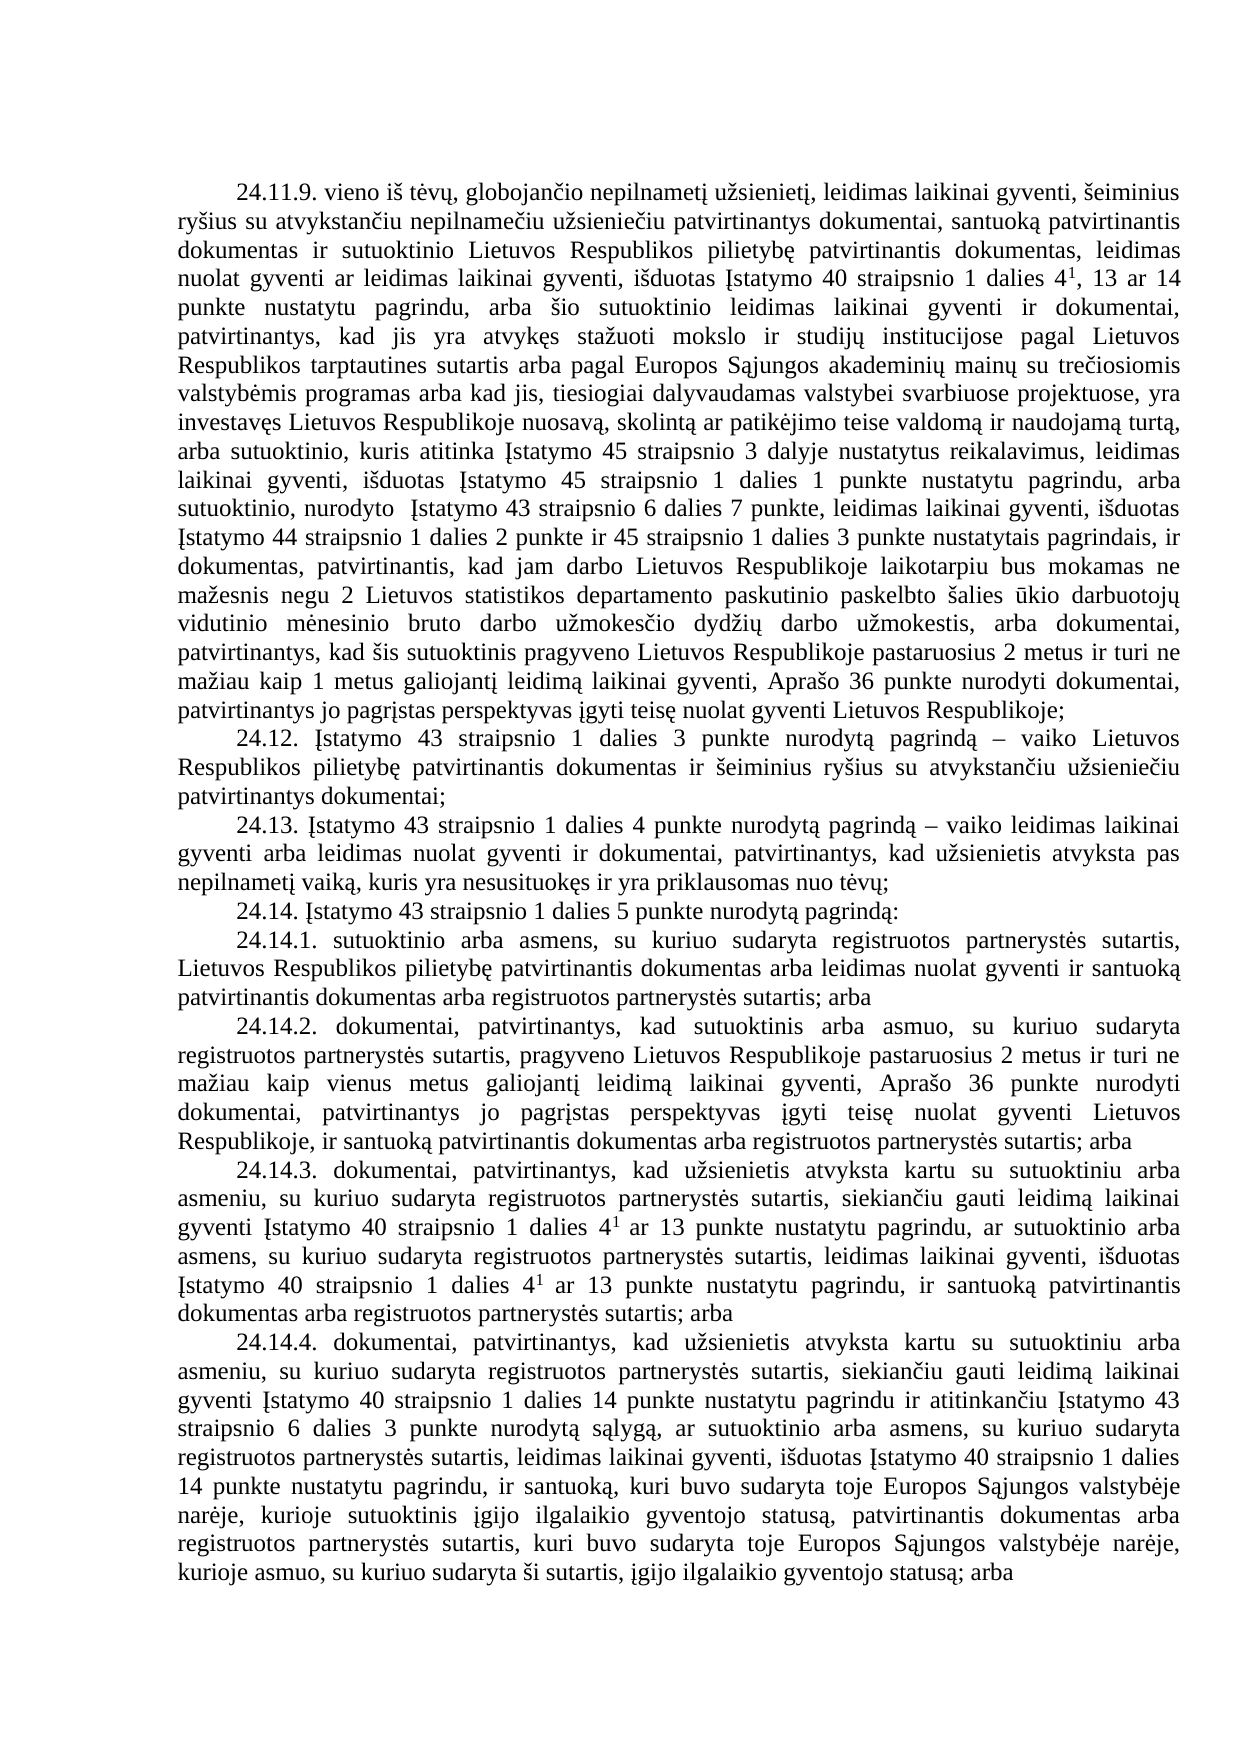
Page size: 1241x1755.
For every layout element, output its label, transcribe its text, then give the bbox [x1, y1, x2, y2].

text 24.14.2. dokumentai, patvirtinantys, kad sutuoktinis arba asmuo, su kuriuo sudaryta registruotos partnerystės sutartis, pragyveno Lietuvos Respublikoje pastaruosius 2 metus ir turi ne mažiau kaip vienus metus galiojantį leidimą laikinai gyventi, Aprašo 36 punkte nurodyti dokumentai, patvirtinantys jo pagrįstas perspektyvas įgyti teisę nuolat gyventi Lietuvos Respublikoje, ir santuoką patvirtinantis dokumentas arba registruotos partnerystės sutartis; arba [177, 1011, 1181, 1155]
text 24.14. Įstatymo 43 straipsnio 1 dalies 5 punkte nurodytą pagrindą: [177, 896, 1181, 925]
text 24.13. Įstatymo 43 straipsnio 1 dalies 4 punkte nurodytą pagrindą – vaiko leidimas laikinai gyventi arba leidimas nuolat gyventi ir dokumentai, patvirtinantys, kad užsienietis atvyksta pas nepilnametį vaiką, kuris yra nesusituokęs ir yra priklausomas nuo tėvų; [177, 810, 1181, 896]
text 24.11.9. vieno iš tėvų, globojančio nepilnametį užsienietį, leidimas laikinai gyventi, šeiminius ryšius su atvykstančiu nepilnamečiu užsieniečiu patvirtinantys dokumentai, santuoką patvirtinantis dokumentas ir sutuoktinio Lietuvos Respublikos pilietybę patvirtinantis dokumentas, leidimas nuolat gyventi ar leidimas laikinai gyventi, išduotas Įstatymo 40 straipsnio 1 dalies 41, 13 ar 14 punkte nustatytu pagrindu, arba šio sutuoktinio leidimas laikinai gyventi ir dokumentai, patvirtinantys, kad jis yra atvykęs stažuoti mokslo ir studijų institucijose pagal Lietuvos Respublikos tarptautines sutartis arba pagal Europos Sąjungos akademinių mainų su trečiosiomis valstybėmis programas arba kad jis, tiesiogiai dalyvaudamas valstybei svarbiuose projektuose, yra investavęs Lietuvos Respublikoje nuosavą, skolintą ar patikėjimo teise valdomą ir naudojamą turtą, arba sutuoktinio, kuris atitinka Įstatymo 45 straipsnio 3 dalyje nustatytus reikalavimus, leidimas laikinai gyventi, išduotas Įstatymo 45 straipsnio 1 dalies 1 punkte nustatytu pagrindu, arba sutuoktinio, nurodyto Įstatymo 43 straipsnio 6 dalies 7 punkte, leidimas laikinai gyventi, išduotas Įstatymo 44 straipsnio 1 dalies 2 punkte ir 45 straipsnio 1 dalies 3 punkte nustatytais pagrindais, ir dokumentas, patvirtinantis, kad jam darbo Lietuvos Respublikoje laikotarpiu bus mokamas ne mažesnis negu 2 Lietuvos statistikos departamento paskutinio paskelbto šalies ūkio darbuotojų vidutinio mėnesinio bruto darbo užmokesčio dydžių darbo užmokestis, arba dokumentai, patvirtinantys, kad šis sutuoktinis pragyveno Lietuvos Respublikoje pastaruosius 2 metus ir turi ne mažiau kaip 1 metus galiojantį leidimą laikinai gyventi, Aprašo 36 punkte nurodyti dokumentai, patvirtinantys jo pagrįstas perspektyvas įgyti teisę nuolat gyventi Lietuvos Respublikoje; [177, 177, 1181, 723]
text 24.14.3. dokumentai, patvirtinantys, kad užsienietis atvyksta kartu su sutuoktiniu arba asmeniu, su kuriuo sudaryta registruotos partnerystės sutartis, siekiančiu gauti leidimą laikinai gyventi Įstatymo 40 straipsnio 1 dalies 41 ar 13 punkte nustatytu pagrindu, ar sutuoktinio arba asmens, su kuriuo sudaryta registruotos partnerystės sutartis, leidimas laikinai gyventi, išduotas Įstatymo 40 straipsnio 1 dalies 41 ar 13 punkte nustatytu pagrindu, ir santuoką patvirtinantis dokumentas arba registruotos partnerystės sutartis; arba [177, 1155, 1181, 1327]
text 24.14.4. dokumentai, patvirtinantys, kad užsienietis atvyksta kartu su sutuoktiniu arba asmeniu, su kuriuo sudaryta registruotos partnerystės sutartis, siekiančiu gauti leidimą laikinai gyventi Įstatymo 40 straipsnio 1 dalies 14 punkte nustatytu pagrindu ir atitinkančiu Įstatymo 43 straipsnio 6 dalies 3 punkte nurodytą sąlygą, ar sutuoktinio arba asmens, su kuriuo sudaryta registruotos partnerystės sutartis, leidimas laikinai gyventi, išduotas Įstatymo 40 straipsnio 1 dalies 14 punkte nustatytu pagrindu, ir santuoką, kuri buvo sudaryta toje Europos Sąjungos valstybėje narėje, kurioje sutuoktinis įgijo ilgalaikio gyventojo statusą, patvirtinantis dokumentas arba registruotos partnerystės sutartis, kuri buvo sudaryta toje Europos Sąjungos valstybėje narėje, kurioje asmuo, su kuriuo sudaryta ši sutartis, įgijo ilgalaikio gyventojo statusą; arba [177, 1327, 1181, 1586]
text 24.12. Įstatymo 43 straipsnio 1 dalies 3 punkte nurodytą pagrindą – vaiko Lietuvos Respublikos pilietybę patvirtinantis dokumentas ir šeiminius ryšius su atvykstančiu užsieniečiu patvirtinantys dokumentai; [177, 723, 1181, 810]
text 24.14.1. sutuoktinio arba asmens, su kuriuo sudaryta registruotos partnerystės sutartis, Lietuvos Respublikos pilietybę patvirtinantis dokumentas arba leidimas nuolat gyventi ir santuoką patvirtinantis dokumentas arba registruotos partnerystės sutartis; arba [177, 925, 1181, 1011]
